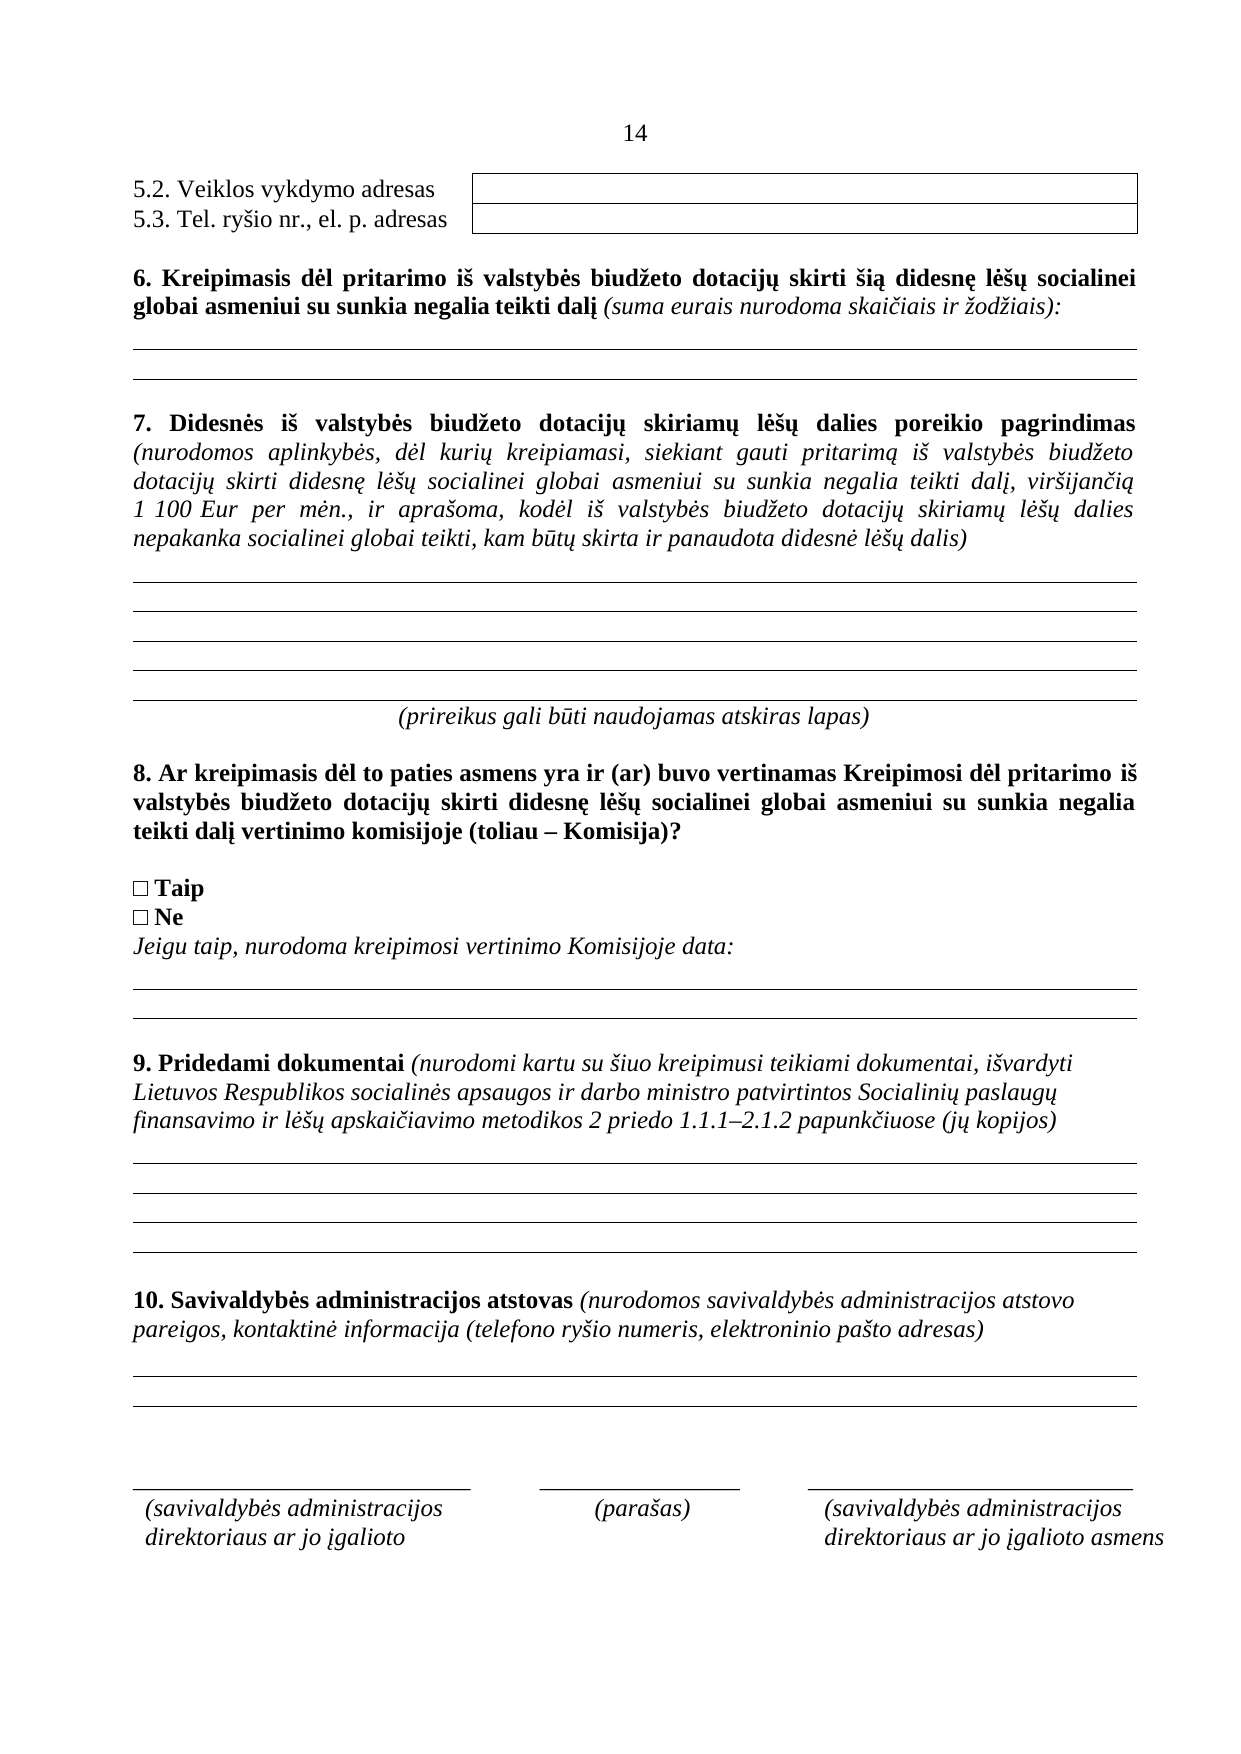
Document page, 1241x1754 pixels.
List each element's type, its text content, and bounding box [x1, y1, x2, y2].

table_cell [133, 612, 1137, 641]
table_cell [133, 583, 1137, 611]
text 9. Pridedami dokumentai (nurodomi kartu su šiuo kreipimusi teikiami dokumentai, išvardyti Lietuvos Respublikos socialinės apsaugos ir darbo ministro patvirtintos Socialinių paslaugų finansavimo ir lėšų apskaičiavimo metodikos 2 priedo 1.1.1–2.1.2 papunkčiuose (jų kopijos) [133, 1048, 1137, 1134]
table_header (savivaldybės administracijos direktoriaus ar jo įgalioto asmens [812, 1493, 1226, 1562]
text 6. Kreipimasis dėl pritarimo iš valstybės biudžeto dotacijų skirti šią didesnę lėšų socialinei globai asmeniui su sunkia negalia teikti dalį (suma eurais nurodoma skaičiais ir žodžiais): [133, 263, 1137, 320]
text (prireikus gali būti naudojamas atskiras lapas) [133, 701, 1137, 730]
table_cell [133, 642, 1137, 670]
table_header (parašas) [473, 1493, 812, 1562]
text ___________________________ ________________ __________________________ [133, 1464, 1152, 1493]
text Jeigu taip, nurodoma kreipimosi vertinimo Komisijoje data: [133, 931, 1137, 960]
text 10. Savivaldybės administracijos atstovas (nurodomos savivaldybės administracijos atstovo pareigos, kontaktinė informacija (telefono ryšio numeris, elektroninio pašto adresas) [133, 1286, 1137, 1343]
table_cell [473, 204, 1137, 233]
text □ Ne [133, 902, 1137, 931]
text □ Taip [133, 873, 1137, 902]
table_header [133, 1164, 1137, 1192]
table_cell [473, 174, 1137, 203]
table_cell 5.3. Tel. ryšio nr., el. p. adresas [133, 203, 472, 233]
text 8. Ar kreipimasis dėl to paties asmens yra ir (ar) buvo vertinamas Kreipimosi dėl pritarimo iš valstybės biudžeto dotacijų skirti didesnę lėšų socialinei globai asmeniui su sunkia negalia teikti dalį vertinimo komisijoje (toliau – Komisija)? [133, 758, 1137, 845]
table_cell [133, 1223, 1137, 1252]
table_header [133, 552, 1137, 582]
text 7. Didesnės iš valstybės biudžeto dotacijų skiriamų lėšų dalies poreikio pagrindimas (nurodomos aplinkybės, dėl kurių kreipiamasi, siekiant gauti pritarimą iš valstybės biudžeto dotacijų skirti didesnę lėšų socialinei globai asmeniui su sunkia negalia teikti dalį, viršijančią 1 100 Eur per mėn., ir aprašoma, kodėl iš valstybės biudžeto dotacijų skiriamų lėšų dalies nepakanka socialinei globai teikti, kam būtų skirta ir panaudota didesnė lėšų dalis) [133, 408, 1137, 552]
table_cell [133, 1194, 1137, 1222]
table_header (savivaldybės administracijos direktoriaus ar jo įgalioto [133, 1493, 473, 1562]
table_cell 5.2. Veiklos vykdymo adresas [133, 173, 472, 203]
table_header J [133, 1377, 1137, 1406]
table_header [133, 990, 1137, 1018]
table_header [133, 350, 1137, 378]
table_cell [133, 671, 1137, 700]
